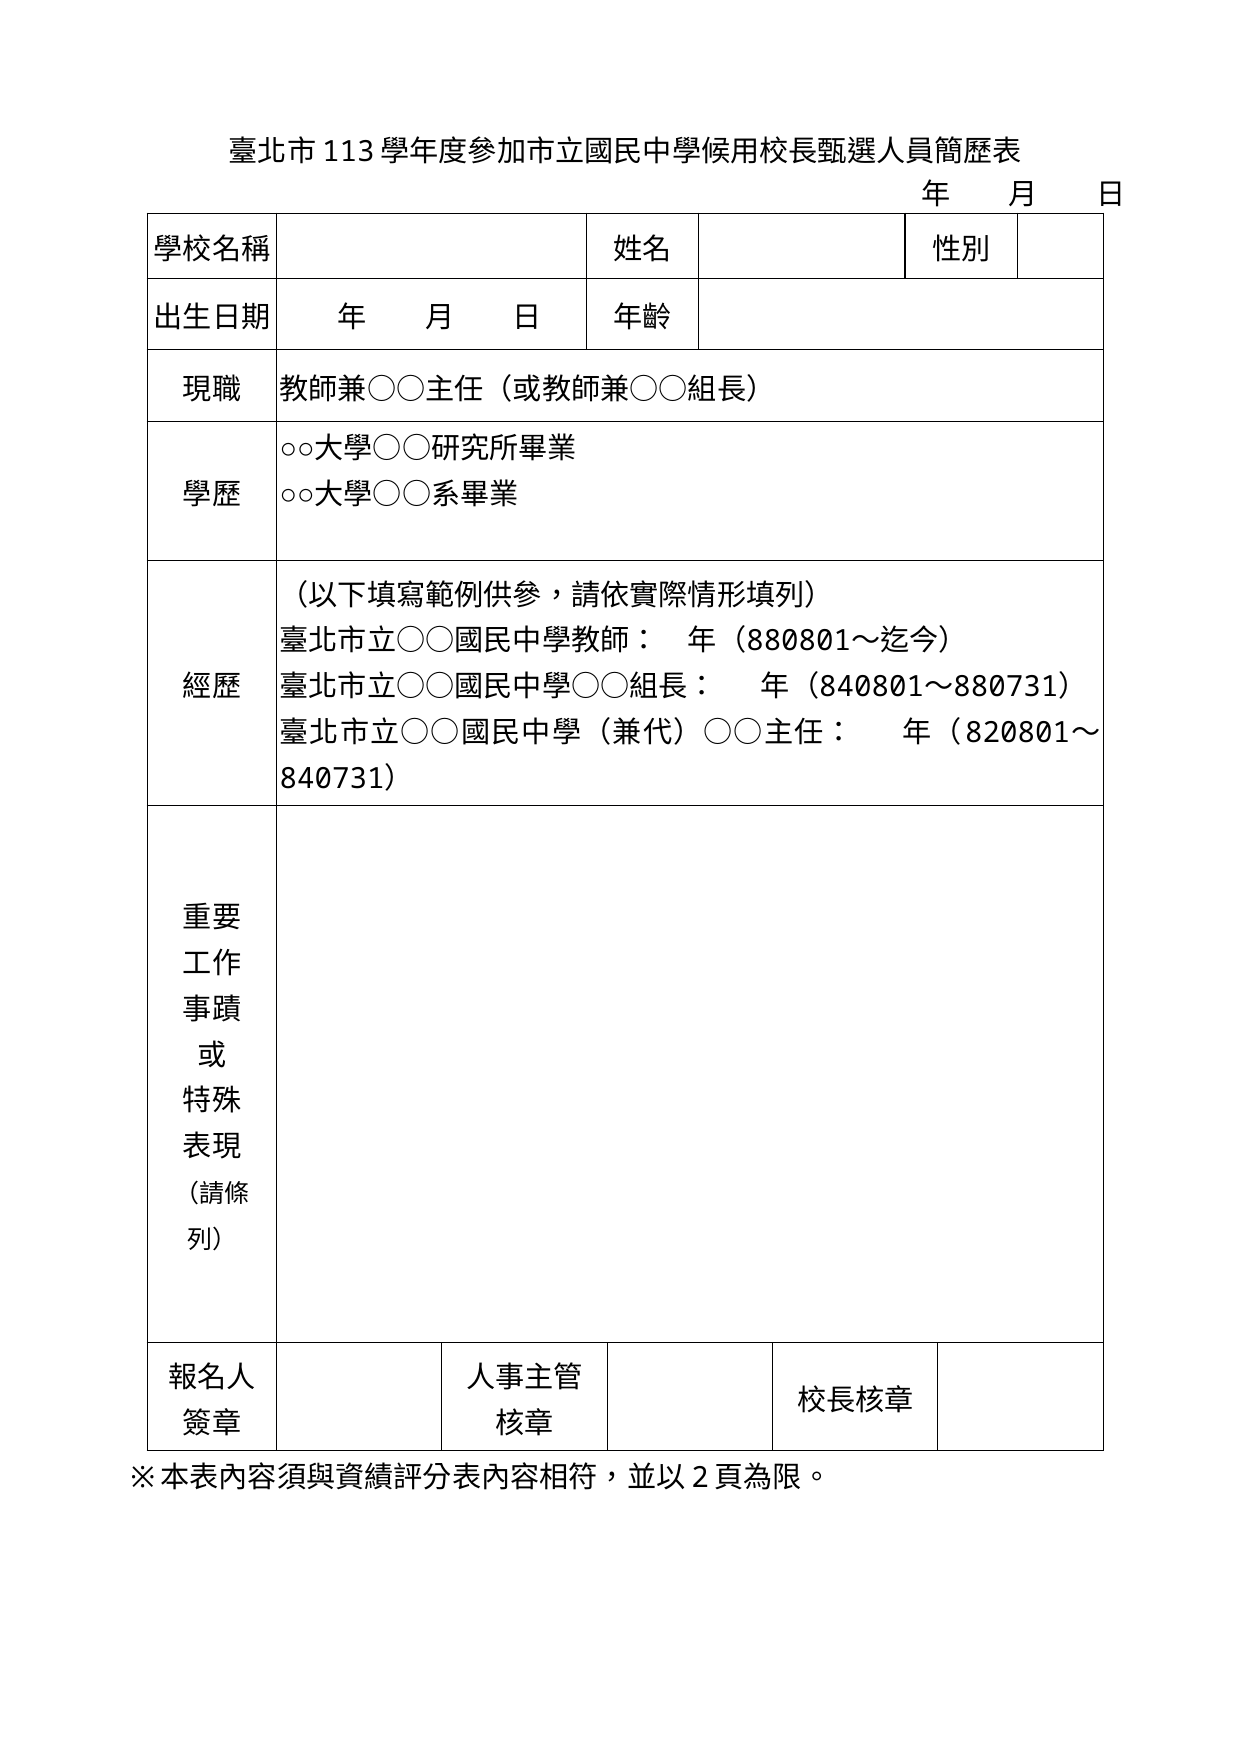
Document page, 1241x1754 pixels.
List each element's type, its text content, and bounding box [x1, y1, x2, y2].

table_header 學校名稱 [148, 214, 276, 277]
table_cell 教師兼○○主任（或教師兼○○組長） [277, 350, 1103, 421]
table_cell 現職 [148, 350, 276, 421]
table_cell 人事主管 核章 [442, 1343, 607, 1450]
table_cell [938, 1343, 1103, 1450]
table_cell 經歷 [148, 561, 276, 805]
table_cell 出生日期 [148, 279, 276, 349]
table_cell 年齡 [587, 279, 698, 349]
table_cell [277, 806, 1103, 1342]
table_cell 年 月 日 [277, 279, 586, 349]
text 臺北市113學年度參加市立國民中學候用校長甄選人員簡歷表 [125, 128, 1125, 170]
table_header 性別 [906, 214, 1017, 277]
table_cell 校長核章 [773, 1343, 937, 1450]
table_cell ○○大學○○研究所畢業 ○○大學○○系畢業 [277, 422, 1103, 559]
table_cell [608, 1343, 772, 1450]
table_cell [699, 279, 1103, 349]
table_cell 報名人 簽章 [148, 1343, 276, 1450]
table_header [1018, 214, 1103, 277]
table_cell 重要 工作 事蹟 或 特殊 表現 （請條列） [148, 806, 276, 1342]
table_cell 學歷 [148, 422, 276, 559]
table_header 姓名 [587, 214, 698, 277]
table_header [277, 214, 586, 277]
table_header [699, 214, 904, 277]
text ※本表內容須與資績評分表內容相符，並以2頁為限。 [125, 1451, 1125, 1497]
table_cell [277, 1343, 441, 1450]
table_cell （以下填寫範例供參，請依實際情形填列） 臺北市立○○國民中學教師： 年（880801～迄今） 臺北市立○○國民中學○○組長： 年（840801～880731） 臺北市立○○國民中學（兼代）○○主任： 年（820801～840731） [277, 561, 1103, 805]
text 年 月 日 [125, 170, 1125, 212]
